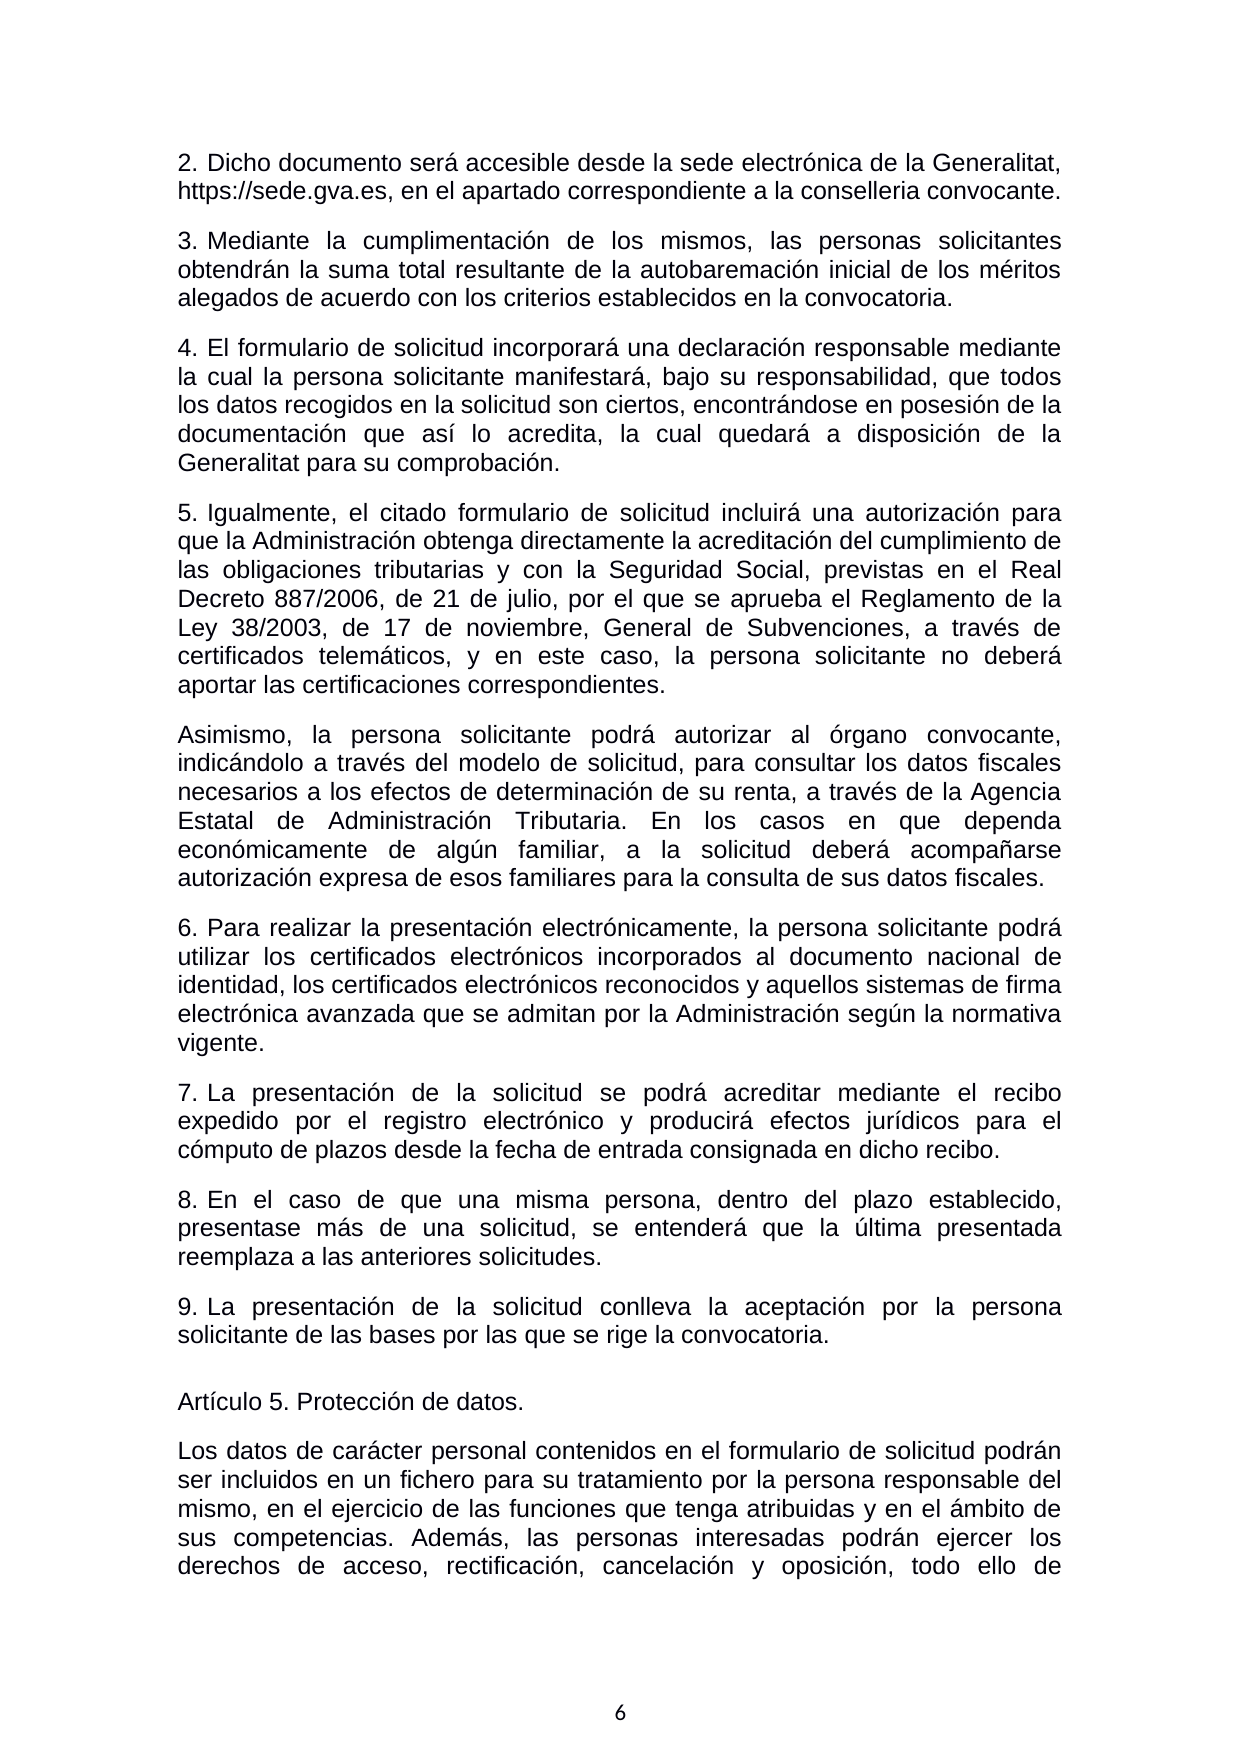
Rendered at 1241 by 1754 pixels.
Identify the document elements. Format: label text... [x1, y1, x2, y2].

text 8. En el caso de que una misma persona, dentro del plazo establecido, presentase más de una solicitud, se entenderá que la última presentada reemplaza a las anteriores solicitudes. [177, 1185, 1063, 1271]
text 4. El formulario de solicitud incorporará una declaración responsable mediante la cual la persona solicitante manifestará, bajo su responsabilidad, que todos los datos recogidos en la solicitud son ciertos, encontrándose en posesión de la documentación que así lo acredita, la cual quedará a disposición de la Generalitat para su comprobación. [177, 333, 1063, 477]
text 6. Para realizar la presentación electrónicamente, la persona solicitante podrá utilizar los certificados electrónicos incorporados al documento nacional de identidad, los certificados electrónicos reconocidos y aquellos sistemas de firma electrónica avanzada que se admitan por la Administración según la normativa vigente. [177, 913, 1063, 1057]
text 3. Mediante la cumplimentación de los mismos, las personas solicitantes obtendrán la suma total resultante de la autobaremación inicial de los méritos alegados de acuerdo con los criterios establecidos en la convocatoria. [177, 226, 1063, 312]
text 5. Igualmente, el citado formulario de solicitud incluirá una autorización para que la Administración obtenga directamente la acreditación del cumplimiento de las obligaciones tributarias y con la Seguridad Social, previstas en el Real Decreto 887/2006, de 21 de julio, por el que se aprueba el Reglamento de la Ley 38/2003, de 17 de noviembre, General de Subvenciones, a través de certificados telemáticos, y en este caso, la persona solicitante no deberá aportar las certificaciones correspondientes. [177, 498, 1063, 699]
text Los datos de carácter personal contenidos en el formulario de solicitud podrán ser incluidos en un fichero para su tratamiento por la persona responsable del mismo, en el ejercicio de las funciones que tenga atribuidas y en el ámbito de sus competencias. Además, las personas interesadas podrán ejercer los derechos de acceso, rectificación, cancelación y oposición, todo ello de [177, 1436, 1063, 1580]
text Artículo 5. Protección de datos. [177, 1387, 1063, 1416]
text Asimismo, la persona solicitante podrá autorizar al órgano convocante, indicándolo a través del modelo de solicitud, para consultar los datos fiscales necesarios a los efectos de determinación de su renta, a través de la Agencia Estatal de Administración Tributaria. En los casos en que dependa económicamente de algún familiar, a la solicitud deberá acompañarse autorización expresa de esos familiares para la consulta de sus datos fiscales. [177, 720, 1063, 892]
text 9. La presentación de la solicitud conlleva la aceptación por la persona solicitante de las bases por las que se rige la convocatoria. [177, 1292, 1063, 1349]
text 2. Dicho documento será accesible desde la sede electrónica de la Generalitat, https://sede.gva.es, en el apartado correspondiente a la conselleria convocante. [177, 148, 1063, 205]
text 7. La presentación de la solicitud se podrá acreditar mediante el recibo expedido por el registro electrónico y producirá efectos jurídicos para el cómputo de plazos desde la fecha de entrada consignada en dicho recibo. [177, 1078, 1063, 1164]
